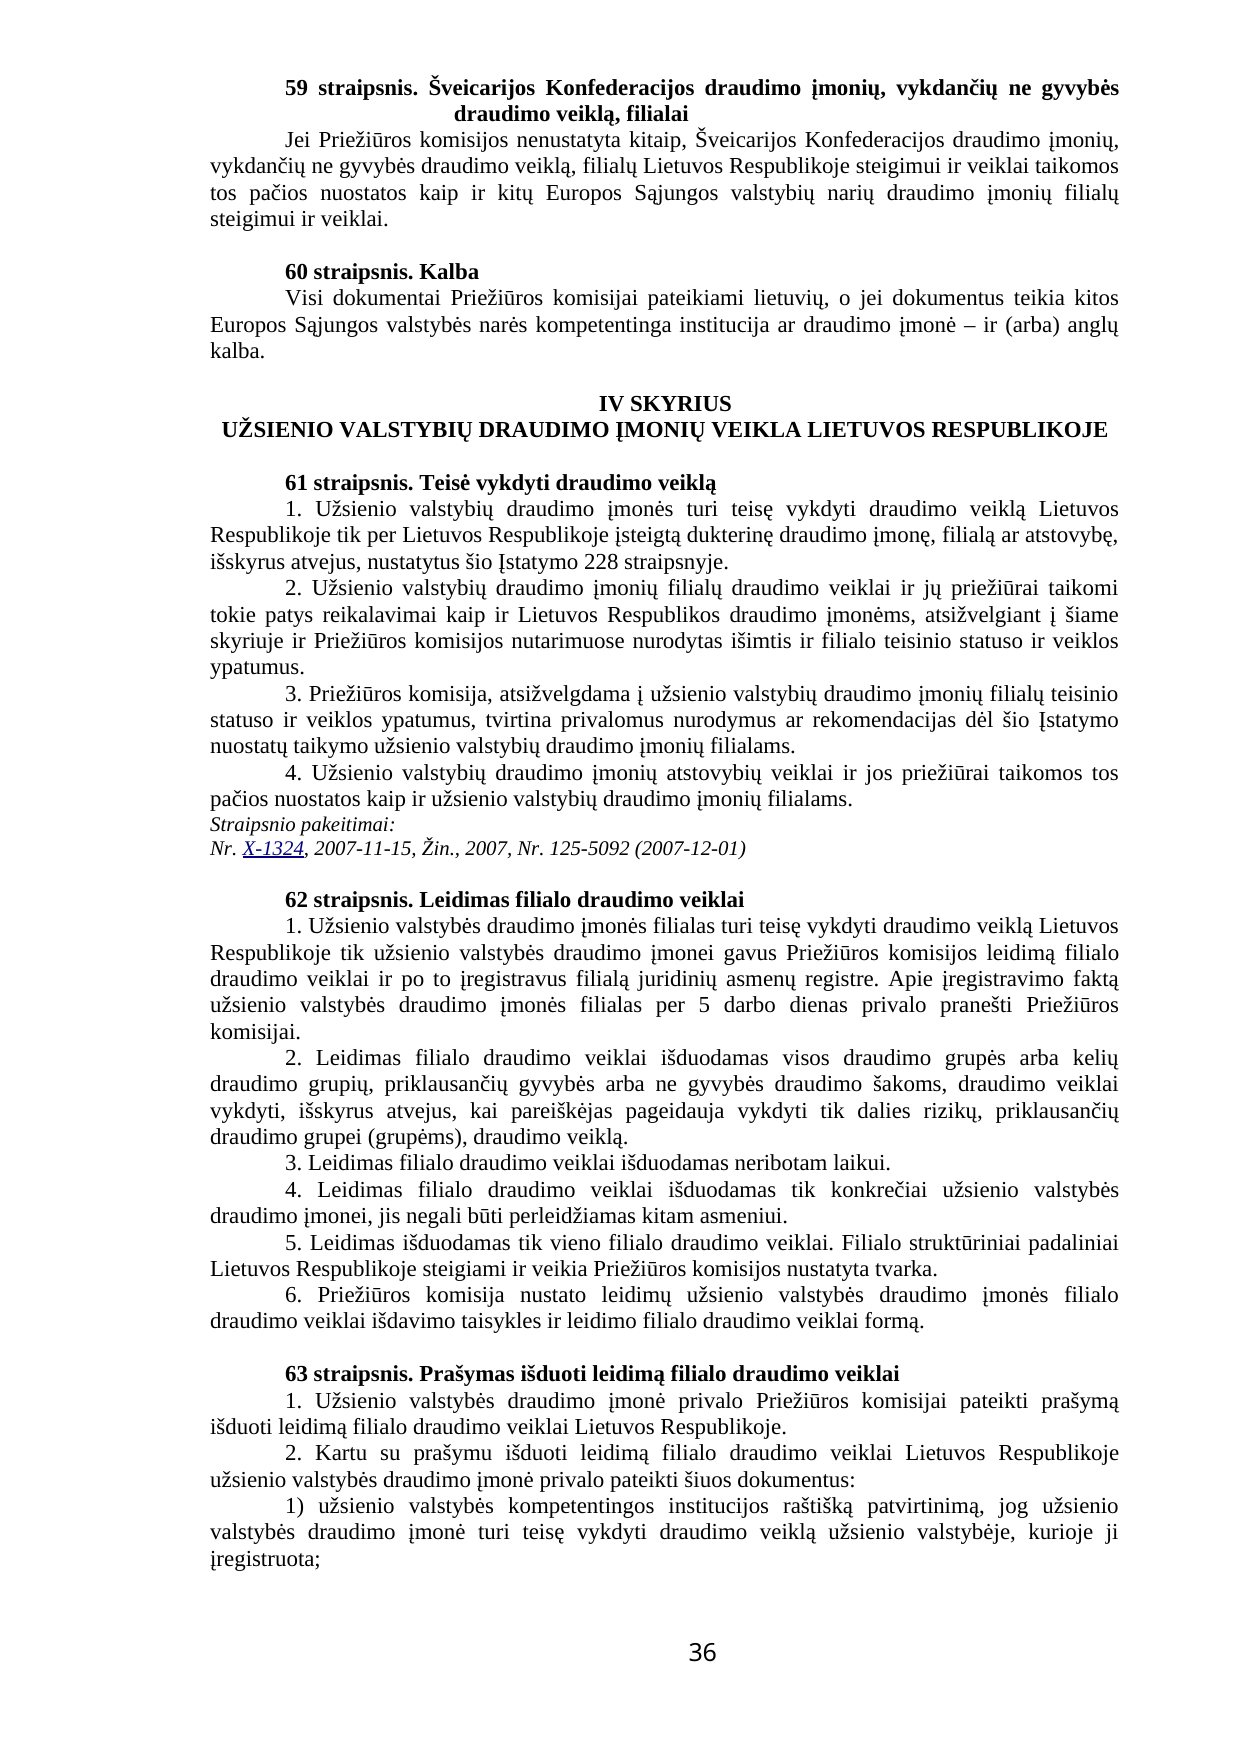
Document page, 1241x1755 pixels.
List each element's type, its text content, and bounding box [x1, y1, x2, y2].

text Nr. X-1324, 2007-11-15, Žin., 2007, Nr. 125-5092 (2007-12-01) [210, 836, 1120, 859]
text užsienio valstybių draudimo įmonių veikla LIETUVOS RESPUBLIKOJE [210, 416, 1120, 442]
text 1. Užsienio valstybės draudimo įmonės filialas turi teisę vykdyti draudimo veiklą Lietuvos Respublikoje tik užsienio valstybės draudimo įmonei gavus Priežiūros komisijos leidimą filialo draudimo veiklai ir po to įregistravus filialą juridinių asmenų registre. Apie įregistravimo faktą užsienio valstybės draudimo įmonės filialas per 5 darbo dienas privalo pranešti Priežiūros komisijai. [210, 912, 1120, 1044]
subtitle 61 straipsnis. Teisė vykdyti draudimo veiklą [210, 469, 1120, 495]
text Straipsnio pakeitimai: [210, 811, 1120, 836]
text 2. Užsienio valstybių draudimo įmonių filialų draudimo veiklai ir jų priežiūrai taikomi tokie patys reikalavimai kaip ir Lietuvos Respublikos draudimo įmonėms, atsižvelgiant į šiame skyriuje ir Priežiūros komisijos nutarimuose nurodytas išimtis ir filialo teisinio statuso ir veiklos ypatumus. [210, 574, 1120, 680]
subtitle 63 straipsnis. Prašymas išduoti leidimą filialo draudimo veiklai [210, 1360, 1120, 1387]
text 3. Leidimas filialo draudimo veiklai išduodamas neribotam laikui. [210, 1149, 1120, 1176]
text 5. Leidimas išduodamas tik vieno filialo draudimo veiklai. Filialo struktūriniai padaliniai Lietuvos Respublikoje steigiami ir veikia Priežiūros komisijos nustatyta tvarka. [210, 1228, 1120, 1281]
text 4. Užsienio valstybių draudimo įmonių atstovybių veiklai ir jos priežiūrai taikomos tos pačios nuostatos kaip ir užsienio valstybių draudimo įmonių filialams. [210, 759, 1120, 811]
text 4. Leidimas filialo draudimo veiklai išduodamas tik konkrečiai užsienio valstybės draudimo įmonei, jis negali būti perleidžiamas kitam asmeniui. [210, 1176, 1120, 1228]
text 1) užsienio valstybės kompetentingos institucijos raštišką patvirtinimą, jog užsienio valstybės draudimo įmonė turi teisę vykdyti draudimo veiklą užsienio valstybėje, kurioje ji įregistruota; [210, 1492, 1120, 1571]
text 6. Priežiūros komisija nustato leidimų užsienio valstybės draudimo įmonės filialo draudimo veiklai išdavimo taisykles ir leidimo filialo draudimo veiklai formą. [210, 1281, 1120, 1334]
text 3. Priežiūros komisija, atsižvelgdama į užsienio valstybių draudimo įmonių filialų teisinio statuso ir veiklos ypatumus, tvirtina privalomus nurodymus ar rekomendacijas dėl šio Įstatymo nuostatų taikymo užsienio valstybių draudimo įmonių filialams. [210, 680, 1120, 759]
subtitle IV SKYRIUS [210, 390, 1120, 416]
text 2. Leidimas filialo draudimo veiklai išduodamas visos draudimo grupės arba kelių draudimo grupių, priklausančių gyvybės arba ne gyvybės draudimo šakoms, draudimo veiklai vykdyti, išskyrus atvejus, kai pareiškėjas pageidauja vykdyti tik dalies rizikų, priklausančių draudimo grupei (grupėms), draudimo veiklą. [210, 1044, 1120, 1149]
subtitle 59 straipsnis. Šveicarijos Konfederacijos draudimo įmonių, vykdančių ne gyvybės draudimo veiklą, filialai [285, 73, 1120, 126]
text 1. Užsienio valstybės draudimo įmonė privalo Priežiūros komisijai pateikti prašymą išduoti leidimą filialo draudimo veiklai Lietuvos Respublikoje. [210, 1387, 1120, 1439]
subtitle 62 straipsnis. Leidimas filialo draudimo veiklai [210, 886, 1120, 912]
subtitle 60 straipsnis. Kalba [210, 258, 1120, 284]
text Jei Priežiūros komisijos nenustatyta kitaip, Šveicarijos Konfederacijos draudimo įmonių, vykdančių ne gyvybės draudimo veiklą, filialų Lietuvos Respublikoje steigimui ir veiklai taikomos tos pačios nuostatos kaip ir kitų Europos Sąjungos valstybių narių draudimo įmonių filialų steigimui ir veiklai. [210, 126, 1120, 232]
text 1. Užsienio valstybių draudimo įmonės turi teisę vykdyti draudimo veiklą Lietuvos Respublikoje tik per Lietuvos Respublikoje įsteigtą dukterinę draudimo įmonę, filialą ar atstovybę, išskyrus atvejus, nustatytus šio Įstatymo 228 straipsnyje. [210, 495, 1120, 574]
subtitle Visi dokumentai Priežiūros komisijai pateikiami lietuvių, o jei dokumentus teikia kitos Europos Sąjungos valstybės narės kompetentinga institucija ar draudimo įmonė – ir (arba) anglų kalba. [210, 284, 1120, 363]
text 2. Kartu su prašymu išduoti leidimą filialo draudimo veiklai Lietuvos Respublikoje užsienio valstybės draudimo įmonė privalo pateikti šiuos dokumentus: [210, 1439, 1120, 1492]
